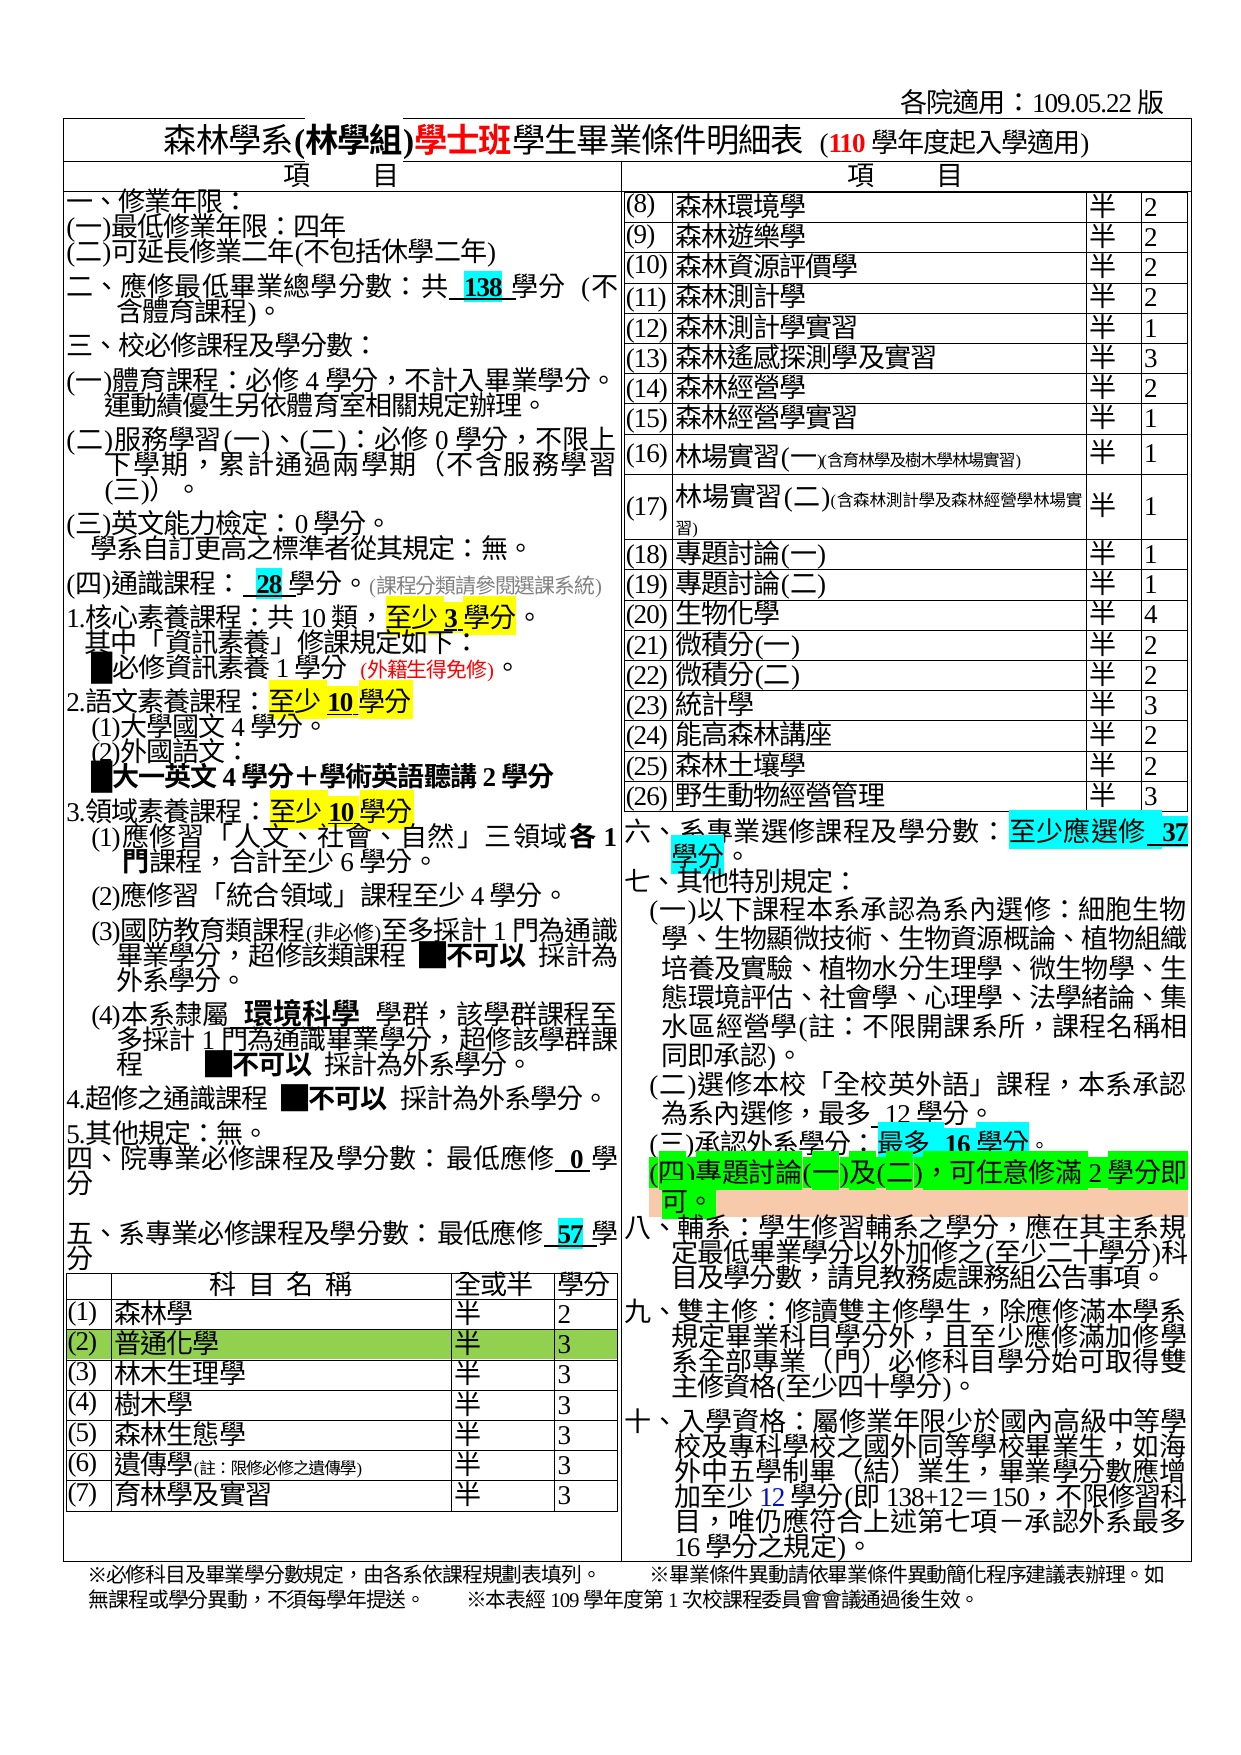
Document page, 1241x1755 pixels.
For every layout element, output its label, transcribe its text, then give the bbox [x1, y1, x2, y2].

table_cell 1 [1142, 540, 1187, 569]
table_cell 3 [555, 1391, 617, 1420]
table_cell 項 目 [622, 162, 1191, 191]
table_cell 3 [555, 1451, 617, 1480]
table_cell 半 [452, 1361, 554, 1390]
table_cell 2 [555, 1300, 617, 1329]
table_header (8) [625, 193, 672, 222]
table_cell (16) [625, 435, 672, 474]
table_header 科 目 名 稱 [112, 1274, 451, 1299]
table_cell 2 [1142, 661, 1187, 690]
table_cell 森林生態學 [112, 1421, 451, 1450]
table_cell 半 [1087, 721, 1141, 751]
table_cell 4 [1142, 601, 1187, 630]
table_header 半 [1087, 193, 1141, 222]
table_cell (18) [625, 540, 672, 569]
table_cell 半 [1087, 601, 1141, 630]
table_cell (13) [625, 344, 672, 373]
table_cell 半 [1087, 435, 1141, 474]
table_cell (5) [67, 1421, 111, 1450]
table_cell (7) [67, 1481, 111, 1511]
table_cell 半 [452, 1451, 554, 1480]
table_cell 半 [1087, 475, 1141, 539]
table_cell 1 [1142, 435, 1187, 474]
table_cell 一、修業年限： (一)最低修業年限：四年 (二)可延長修業二年(不包括休學二年) 二、應修最低畢業總學分數：共 138 學分 (不含體育課程)。 三、校必修課程及學分數： (一)體育課程：必修4學分，不計入畢業學分。運動績優生另依體育室相關規定辦理。 (二)服務學習(一)、(二)：必修0學分，不限上下學期，累計通過兩學期（不含服務學習(三)）。 (三)英文能力檢定：0學分。 學系自訂更高之標準者從其規定：無。 (四)通識課程： 28 學分。(課程分類請參閱選課系統) 1.核心素養課程：共10類，至少3學分。 其中「資訊素養」修課規定如下： █必修資訊素養1學分 (外籍生得免修)。 2.語文素養課程：至少10學分 (1)大學國文4學分。 (2)外國語文： █大一英文4學分＋學術英語聽講2學分 3.領域素養課程：至少10學分 (1)應修習「人文、社會、自然」三領域各1門課程，合計至少6學分。 (2)應修習「統合領域」課程至少4學分。 (3)國防教育類課程(非必修)至多採計1門為通識畢業學分，超修該類課程 █不可以 採計為外系學分。 (4)本系隸屬 環境科學 學群，該學群課程至多採計1門為通識畢業學分，超修該學群課程 █不可以 採計為外系學分。 4.超修之通識課程 █不可以 採計為外系學分。 5.其他規定：無。 四、院專業必修課程及學分數：最低應修 0 學分 五、系專業必修課程及學分數：最低應修 57 學分 [64, 192, 621, 1561]
table_cell (2) [67, 1330, 111, 1359]
table_cell 普通化學 [112, 1330, 451, 1359]
table_cell 森林學 [112, 1300, 451, 1329]
table_header 學分 [555, 1274, 617, 1299]
table_cell 2 [1142, 253, 1187, 282]
table_cell 半 [1087, 223, 1141, 252]
table_cell (14) [625, 374, 672, 403]
table_cell 項 目 [64, 162, 621, 191]
table_cell 2 [1142, 721, 1187, 751]
table_cell (20) [625, 601, 672, 630]
table_cell 育林學及實習 [112, 1481, 451, 1511]
table_cell 遺傳學(註：限修必修之遺傳學) [112, 1451, 451, 1480]
table_header 全或半 [452, 1274, 554, 1299]
table_cell (17) [625, 475, 672, 539]
table_cell 3 [1142, 782, 1187, 811]
table_cell 3 [555, 1421, 617, 1450]
table_cell 2 [1142, 223, 1187, 252]
table_cell 2 [1142, 752, 1187, 781]
table_cell 1 [1142, 314, 1187, 343]
table_cell 3 [555, 1481, 617, 1511]
table_cell 3 [1142, 344, 1187, 373]
table_cell 半 [1087, 661, 1141, 690]
table_cell 林木生理學 [112, 1361, 451, 1390]
table_cell 林場實習(二)(含森林測計學及森林經營學林場實習) [673, 475, 1086, 539]
table_cell 統計學 [673, 691, 1086, 720]
table_cell 樹木學 [112, 1391, 451, 1420]
table_cell 半 [1087, 752, 1141, 781]
table_cell 3 [1142, 691, 1187, 720]
table_cell (12) [625, 314, 672, 343]
table_cell 半 [1087, 691, 1141, 720]
table_cell (19) [625, 570, 672, 599]
table_cell 半 [1087, 344, 1141, 373]
table_cell (24) [625, 721, 672, 751]
table_cell 半 [1087, 253, 1141, 282]
table_cell 2 [1142, 374, 1187, 403]
table_cell 半 [1087, 374, 1141, 403]
table_cell (22) [625, 661, 672, 690]
table_cell 專題討論(一) [673, 540, 1086, 569]
table_cell (4) [67, 1391, 111, 1420]
table_cell (10) [625, 253, 672, 282]
table_cell 森林資源評價學 [673, 253, 1086, 282]
table_cell 六、系專業選修課程及學分數：至少應選修 37 學分。 七、其他特別規定： (一)以下課程本系承認為系內選修：細胞生物學、生物顯微技術、生物資源概論、植物組織培養及實驗、植物水分生理學、微生物學、生態環境評估、社會學、心理學、法學緒論、集水區經營學(註：不限開課系所，課程名稱相同即承認)。 (二)選修本校「全校英外語」課程，本系承認為系內選修，最多 12 學分。 (三)承認外系學分：最多 16 學分。 (四)專題討論(一)及(二)，可任意修滿2學分即可。 八、輔系：學生修習輔系之學分，應在其主系規定最低畢業學分以外加修之(至少二十學分)科目及學分數，請見教務處課務組公告事項。 九、雙主修：修讀雙主修學生，除應修滿本學系規定畢業科目學分外，且至少應修滿加修學系全部專業（門）必修科目學分始可取得雙主修資格(至少四十學分)。 十、入學資格：屬修業年限少於國內高級中等學校及專科學校之國外同等學校畢業生，如海外中五學制畢（結）業生，畢業學分數應增加至少12學分(即138+12＝150，不限修習科目，唯仍應符合上述第七項－承認外系最多16學分之規定)。 [622, 192, 1191, 1561]
table_cell (6) [67, 1451, 111, 1480]
table_cell 能高森林講座 [673, 721, 1086, 751]
table_cell (23) [625, 691, 672, 720]
table_cell 生物化學 [673, 601, 1086, 630]
table_cell 2 [1142, 284, 1187, 313]
table_cell 森林遙感探測學及實習 [673, 344, 1086, 373]
table_cell 微積分(一) [673, 631, 1086, 660]
table_cell 半 [1087, 782, 1141, 811]
text 各院適用：109.05.22版 [89, 89, 1165, 118]
table_cell 微積分(二) [673, 661, 1086, 690]
table_cell (3) [67, 1361, 111, 1390]
table_cell 半 [452, 1391, 554, 1420]
table_cell (26) [625, 782, 672, 811]
table_cell 森林經營學實習 [673, 404, 1086, 433]
table_cell (11) [625, 284, 672, 313]
table_cell (1) [67, 1300, 111, 1329]
table_cell 林場實習(一)(含育林學及樹木學林場實習) [673, 435, 1086, 474]
table_header 森林環境學 [673, 193, 1086, 222]
table_cell 3 [555, 1330, 617, 1359]
table_cell 森林測計學實習 [673, 314, 1086, 343]
table_cell 半 [1087, 570, 1141, 599]
table_cell 半 [452, 1300, 554, 1329]
table_cell 1 [1142, 404, 1187, 433]
table_cell 森林遊樂學 [673, 223, 1086, 252]
table_cell 2 [1142, 631, 1187, 660]
table_cell 半 [1087, 284, 1141, 313]
table_cell 森林土壤學 [673, 752, 1086, 781]
table_cell 森林測計學 [673, 284, 1086, 313]
table_cell 3 [555, 1361, 617, 1390]
table_cell 半 [1087, 631, 1141, 660]
table_cell 半 [452, 1330, 554, 1359]
table_cell 野生動物經營管理 [673, 782, 1086, 811]
table_cell 1 [1142, 570, 1187, 599]
table_cell (21) [625, 631, 672, 660]
table_cell 半 [1087, 404, 1141, 433]
table_cell 半 [1087, 314, 1141, 343]
table_cell 1 [1142, 475, 1187, 539]
table_header [67, 1274, 111, 1299]
table_cell (15) [625, 404, 672, 433]
table_cell 半 [1087, 540, 1141, 569]
table_header 2 [1142, 193, 1187, 222]
table_cell 半 [452, 1481, 554, 1511]
table_cell (25) [625, 752, 672, 781]
table_cell 森林經營學 [673, 374, 1086, 403]
table_cell 專題討論(二) [673, 570, 1086, 599]
table_cell 半 [452, 1421, 554, 1450]
text ※必修科目及畢業學分數規定，由各系依課程規劃表填列。 ※畢業條件異動請依畢業條件異動簡化程序建議表辦理。如無課程或學分異動，不須每學年提送。 ※本表經109學年度第1次校課程委員會會議通過後生效。 [89, 1562, 1165, 1612]
table_cell (9) [625, 223, 672, 252]
table_header 森林學系(林學組)學士班學生畢業條件明細表 (110學年度起入學適用) [64, 119, 1191, 161]
